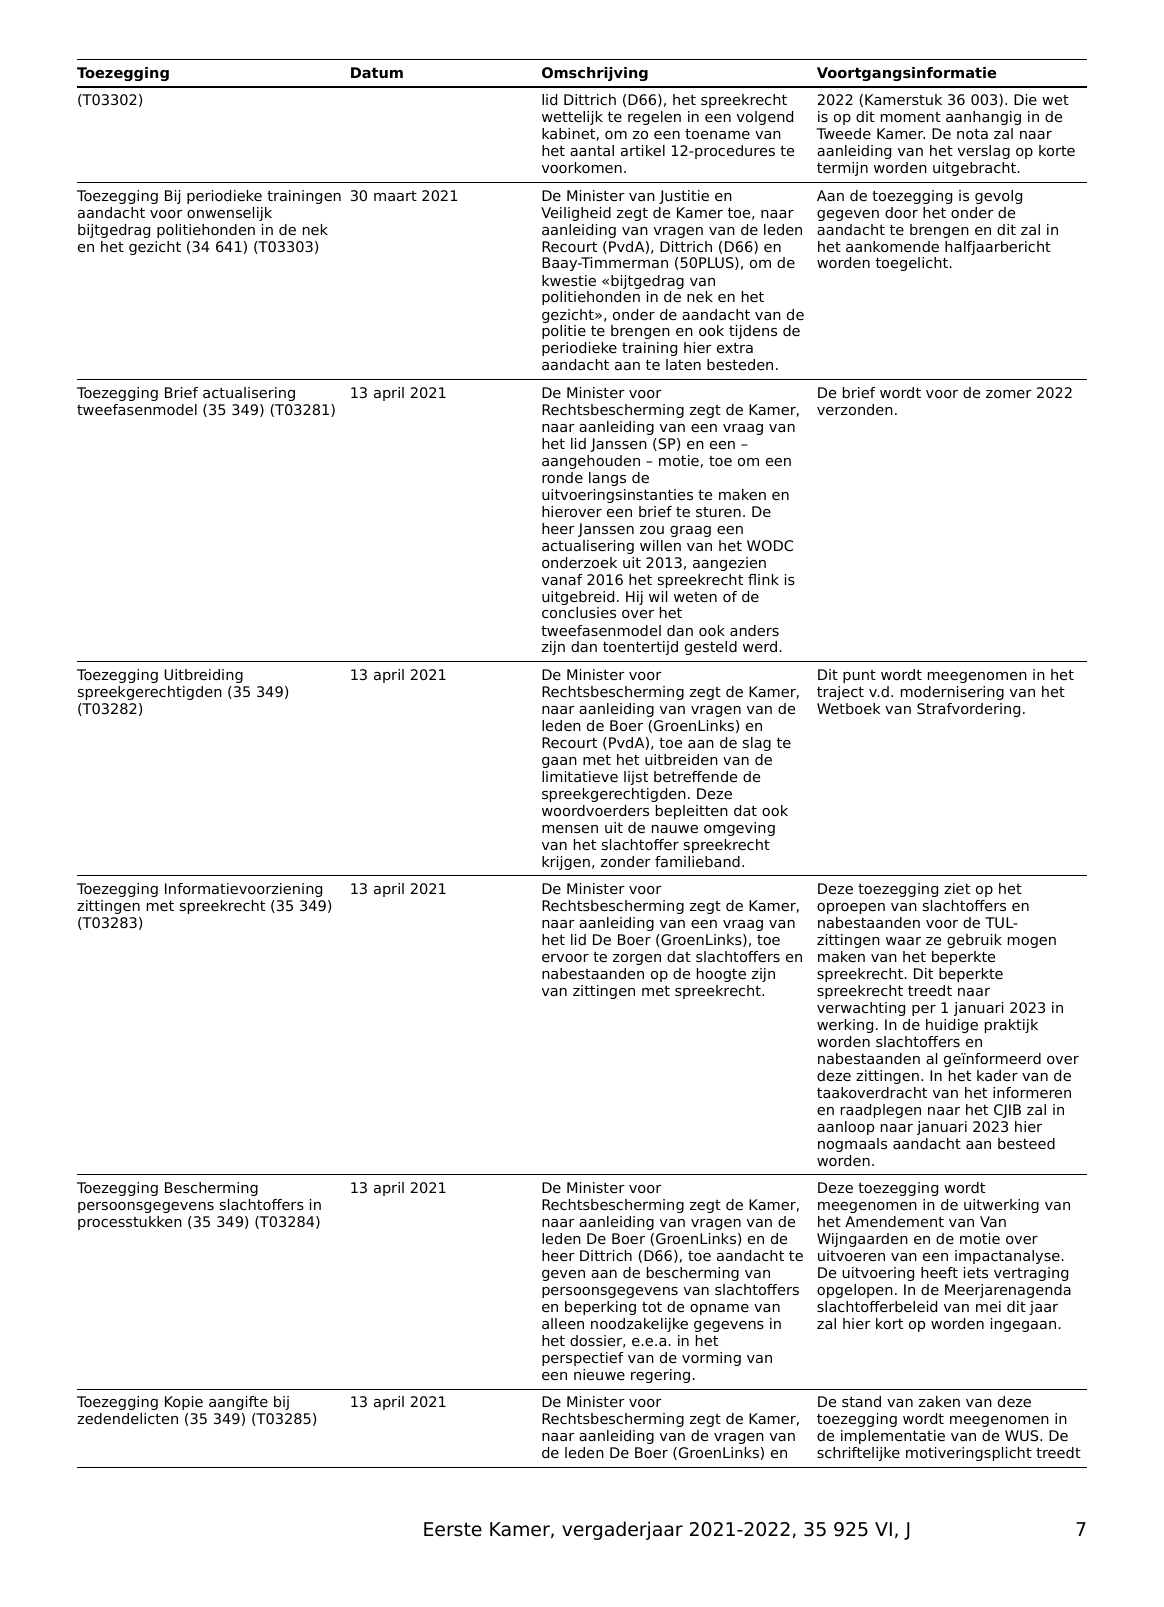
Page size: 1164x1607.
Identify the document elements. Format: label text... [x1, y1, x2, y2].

table_cell De Minister voor Rechtsbescherming zegt de Kamer, naar aanleiding van vragen van de leden De Boer (GroenLinks) en de heer Dittrich (D66), toe aandacht te geven aan de bescherming van persoonsgegevens van slachtoffers en beperking tot de opname van alleen noodzakelijke gegevens in het dossier, e.e.a. in het perspectief van de vorming van een nieuwe regering. [535, 1175, 811, 1388]
table_cell Toezegging Bescherming persoonsgegevens slachtoffers in processtukken (35 349) (T03284) [77, 1175, 344, 1388]
table_header Datum [344, 60, 535, 86]
table_cell De Minister voor Rechtsbescherming zegt de Kamer, naar aanleiding van een vraag van het lid Janssen (SP) en een – aangehouden – motie, toe om een ronde langs de uitvoeringsinstanties te maken en hierover een brief te sturen. De heer Janssen zou graag een actualisering willen van het WODC onderzoek uit 2013, aangezien vanaf 2016 het spreekrecht flink is uitgebreid. Hij wil weten of de conclusies over het tweefasenmodel dan ook anders zijn dan toentertijd gesteld werd. [535, 380, 811, 661]
table_cell Toezegging Informatievoorziening zittingen met spreekrecht (35 349) (T03283) [77, 876, 344, 1174]
table_cell De Minister voor Rechtsbescherming zegt de Kamer, naar aanleiding van vragen van de leden de Boer (GroenLinks) en Recourt (PvdA), toe aan de slag te gaan met het uitbreiden van de limitatieve lijst betreffende de spreekgerechtigden. Deze woordvoerders bepleitten dat ook mensen uit de nauwe omgeving van het slachtoffer spreekrecht krijgen, zonder familieband. [535, 662, 811, 875]
table_cell Aan de toezegging is gevolg gegeven door het onder de aandacht te brengen en dit zal in het aankomende halfjaarbericht worden toegelicht. [811, 183, 1087, 379]
table_cell Toezegging Brief actualisering tweefasenmodel (35 349) (T03281) [77, 380, 344, 661]
table_cell Deze toezegging ziet op het oproepen van slachtoffers en nabestaanden voor de TUL-zittingen waar ze gebruik mogen maken van het beperkte spreekrecht. Dit beperkte spreekrecht treedt naar verwachting per 1 januari 2023 in werking. In de huidige praktijk worden slachtoffers en nabestaanden al geïnformeerd over deze zittingen. In het kader van de taakoverdracht van het informeren en raadplegen naar het CJIB zal in aanloop naar januari 2023 hier nogmaals aandacht aan besteed worden. [811, 876, 1087, 1174]
table_cell 13 april 2021 [344, 380, 535, 661]
table_cell (T03302) [77, 88, 344, 182]
table_cell De brief wordt voor de zomer 2022 verzonden. [811, 380, 1087, 661]
table_cell 13 april 2021 [344, 876, 535, 1174]
table_header Omschrijving [535, 60, 811, 86]
table_cell De Minister van Justitie en Veiligheid zegt de Kamer toe, naar aanleiding van vragen van de leden Recourt (PvdA), Dittrich (D66) en Baay-Timmerman (50PLUS), om de kwestie «bijtgedrag van politiehonden in de nek en het gezicht», onder de aandacht van de politie te brengen en ook tijdens de periodieke training hier extra aandacht aan te laten besteden. [535, 183, 811, 379]
table_cell 13 april 2021 [344, 1175, 535, 1388]
table_cell 30 maart 2021 [344, 183, 535, 379]
table_cell [344, 88, 535, 182]
table_cell Toezegging Bij periodieke trainingen aandacht voor onwenselijk bijtgedrag politiehonden in de nek en het gezicht (34 641) (T03303) [77, 183, 344, 379]
table_cell Deze toezegging wordt meegenomen in de uitwerking van het Amendement van Van Wijngaarden en de motie over uitvoeren van een impactanalyse. De uitvoering heeft iets vertraging opgelopen. In de Meerjarenagenda slachtofferbeleid van mei dit jaar zal hier kort op worden ingegaan. [811, 1175, 1087, 1388]
table_cell Toezegging Kopie aangifte bij zedendelicten (35 349) (T03285) [77, 1390, 344, 1467]
table_header Toezegging [77, 60, 344, 86]
table_cell 13 april 2021 [344, 662, 535, 875]
table_cell 2022 (Kamerstuk 36 003). Die wet is op dit moment aanhangig in de Tweede Kamer. De nota zal naar aanleiding van het verslag op korte termijn worden uitgebracht. [811, 88, 1087, 182]
table_cell De stand van zaken van deze toezegging wordt meegenomen in de implementatie van de WUS. De schriftelijke motiveringsplicht treedt [811, 1390, 1087, 1467]
table_cell lid Dittrich (D66), het spreekrecht wettelijk te regelen in een volgend kabinet, om zo een toename van het aantal artikel 12-procedures te voorkomen. [535, 88, 811, 182]
table_cell De Minister voor Rechtsbescherming zegt de Kamer, naar aanleiding van de vragen van de leden De Boer (GroenLinks) en [535, 1390, 811, 1467]
table_cell Dit punt wordt meegenomen in het traject v.d. modernisering van het Wetboek van Strafvordering. [811, 662, 1087, 875]
table_header Voortgangsinformatie [811, 60, 1087, 86]
table_cell De Minister voor Rechtsbescherming zegt de Kamer, naar aanleiding van een vraag van het lid De Boer (GroenLinks), toe ervoor te zorgen dat slachtoffers en nabestaanden op de hoogte zijn van zittingen met spreekrecht. [535, 876, 811, 1174]
table_cell 13 april 2021 [344, 1390, 535, 1467]
table_cell Toezegging Uitbreiding spreekgerechtigden (35 349) (T03282) [77, 662, 344, 875]
